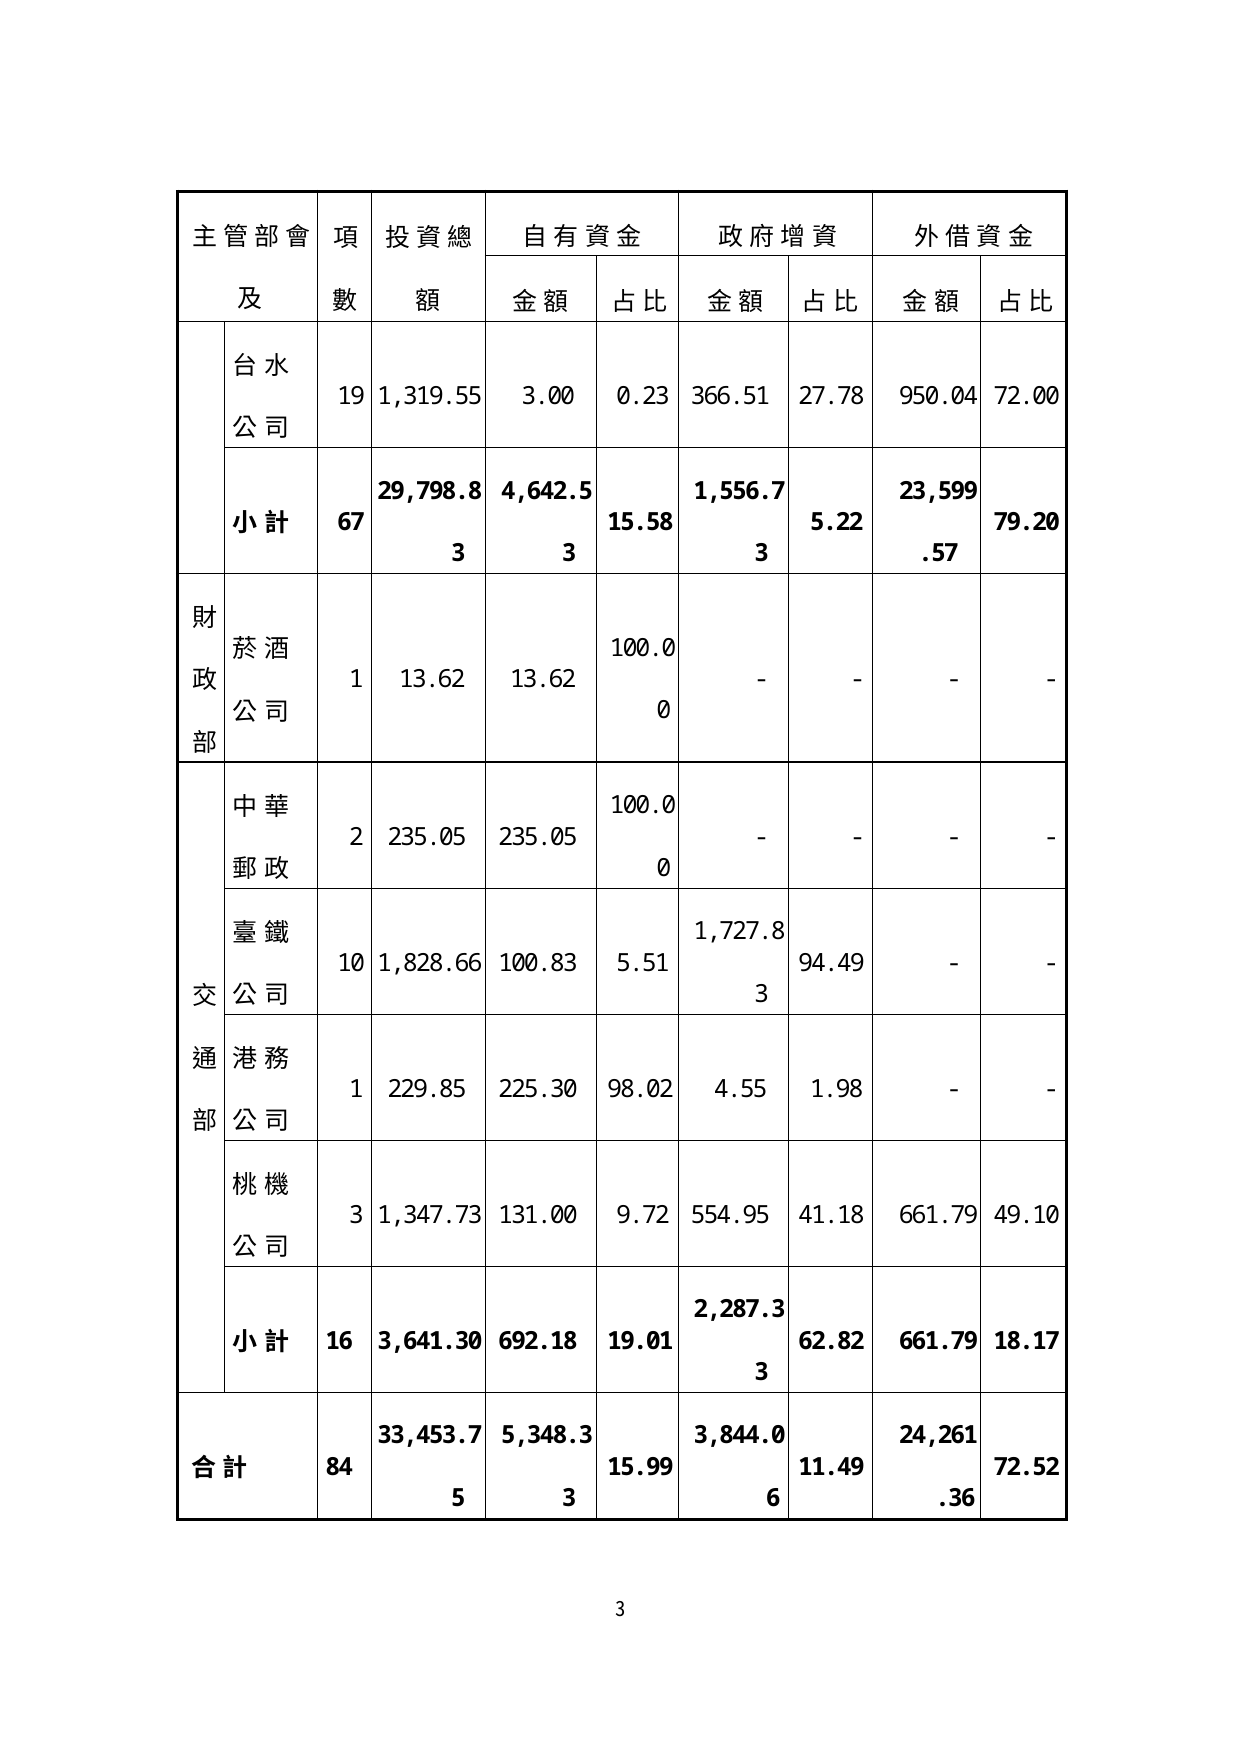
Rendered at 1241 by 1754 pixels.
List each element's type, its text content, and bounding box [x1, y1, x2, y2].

table_cell 84 [318, 1393, 371, 1518]
table_cell 29,798.83 [372, 448, 485, 573]
table_cell - [873, 574, 980, 761]
table_cell - [789, 763, 872, 887]
table_cell 菸酒公司 [225, 574, 317, 761]
table_cell 0.23 [597, 322, 678, 447]
table_header 政府增資 [679, 193, 872, 255]
table_cell 15.58 [597, 448, 678, 573]
table_cell 占比 [789, 256, 872, 321]
table_cell - [873, 1015, 980, 1139]
table_cell 5,348.33 [486, 1393, 596, 1518]
table_cell 交通部 [179, 763, 224, 1392]
table_cell - [789, 574, 872, 761]
table_cell 79.20 [981, 448, 1065, 573]
table_cell 13.62 [372, 574, 485, 761]
table_cell 225.30 [486, 1015, 596, 1139]
table_cell 19 [318, 322, 371, 447]
table_header 主管部會及 事業名稱 [179, 193, 317, 321]
table_header 項數 [318, 193, 371, 321]
table_cell 1,727.83 [679, 889, 788, 1013]
table_cell 占比 [597, 256, 678, 321]
table_cell 661.79 [873, 1267, 980, 1392]
table_cell 港務公司 [225, 1015, 317, 1139]
table_cell 33,453.75 [372, 1393, 485, 1518]
table_cell 5.22 [789, 448, 872, 573]
table_cell 2 [318, 763, 371, 887]
table_cell 692.18 [486, 1267, 596, 1392]
table_cell - [981, 1015, 1065, 1139]
table_cell 金額 [486, 256, 596, 321]
table_cell 19.01 [597, 1267, 678, 1392]
table_cell 1 [318, 574, 371, 761]
table_cell 100.00 [597, 574, 678, 761]
table_cell - [981, 763, 1065, 887]
table_cell 62.82 [789, 1267, 872, 1392]
table_cell 16 [318, 1267, 371, 1392]
table_cell - [981, 889, 1065, 1013]
table_cell 財政部 [179, 574, 224, 761]
table_cell 94.49 [789, 889, 872, 1013]
table_cell 臺鐵公司 [225, 889, 317, 1013]
table_header 自有資金 [486, 193, 678, 255]
table_cell 49.10 [981, 1141, 1065, 1266]
table_header 投資總額 [372, 193, 485, 321]
table_cell 3 [318, 1141, 371, 1266]
table_cell 18.17 [981, 1267, 1065, 1392]
table_cell 72.00 [981, 322, 1065, 447]
table_cell 950.04 [873, 322, 980, 447]
table_cell 100.83 [486, 889, 596, 1013]
table_cell 占比 [981, 256, 1065, 321]
table_cell 13.62 [486, 574, 596, 761]
table_cell 11.49 [789, 1393, 872, 1518]
table_cell 554.95 [679, 1141, 788, 1266]
table_cell 2,287.33 [679, 1267, 788, 1392]
table_cell 經濟部 [179, 322, 224, 573]
table_cell 15.99 [597, 1393, 678, 1518]
table_cell 235.05 [486, 763, 596, 887]
table_cell 1.98 [789, 1015, 872, 1139]
table_cell - [873, 889, 980, 1013]
table_cell 235.05 [372, 763, 485, 887]
table_cell - [873, 763, 980, 887]
table_cell 中華郵政 [225, 763, 317, 887]
table_cell 9.72 [597, 1141, 678, 1266]
table_cell 1,347.73 [372, 1141, 485, 1266]
table_cell 3,641.30 [372, 1267, 485, 1392]
table_cell 1,556.73 [679, 448, 788, 573]
table_cell 10 [318, 889, 371, 1013]
table_cell 合計 [179, 1393, 317, 1518]
table_cell 小計 [225, 1267, 317, 1392]
table_cell 金額 [873, 256, 980, 321]
table_cell 桃機公司 [225, 1141, 317, 1266]
table_cell 1 [318, 1015, 371, 1139]
table_cell - [679, 574, 788, 761]
table_cell 27.78 [789, 322, 872, 447]
table_cell - [981, 574, 1065, 761]
table_cell 1,319.55 [372, 322, 485, 447]
table_cell 100.00 [597, 763, 678, 887]
table_cell 72.52 [981, 1393, 1065, 1518]
table_cell 3.00 [486, 322, 596, 447]
table_cell 3,844.06 [679, 1393, 788, 1518]
table_cell 4.55 [679, 1015, 788, 1139]
table_cell 1,828.66 [372, 889, 485, 1013]
table_cell 5.51 [597, 889, 678, 1013]
table_cell 366.51 [679, 322, 788, 447]
table_cell 98.02 [597, 1015, 678, 1139]
table_cell 金額 [679, 256, 788, 321]
table_cell 41.18 [789, 1141, 872, 1266]
table_cell 23,599.57 [873, 448, 980, 573]
table_cell 4,642.53 [486, 448, 596, 573]
table_cell - [679, 763, 788, 887]
table_cell 661.79 [873, 1141, 980, 1266]
table_cell 小計 [225, 448, 317, 573]
table_cell 229.85 [372, 1015, 485, 1139]
table_cell 67 [318, 448, 371, 573]
table_cell 131.00 [486, 1141, 596, 1266]
table_cell 24,261.36 [873, 1393, 980, 1518]
table_cell 台水公司 [225, 322, 317, 447]
table_header 外借資金 [873, 193, 1065, 255]
